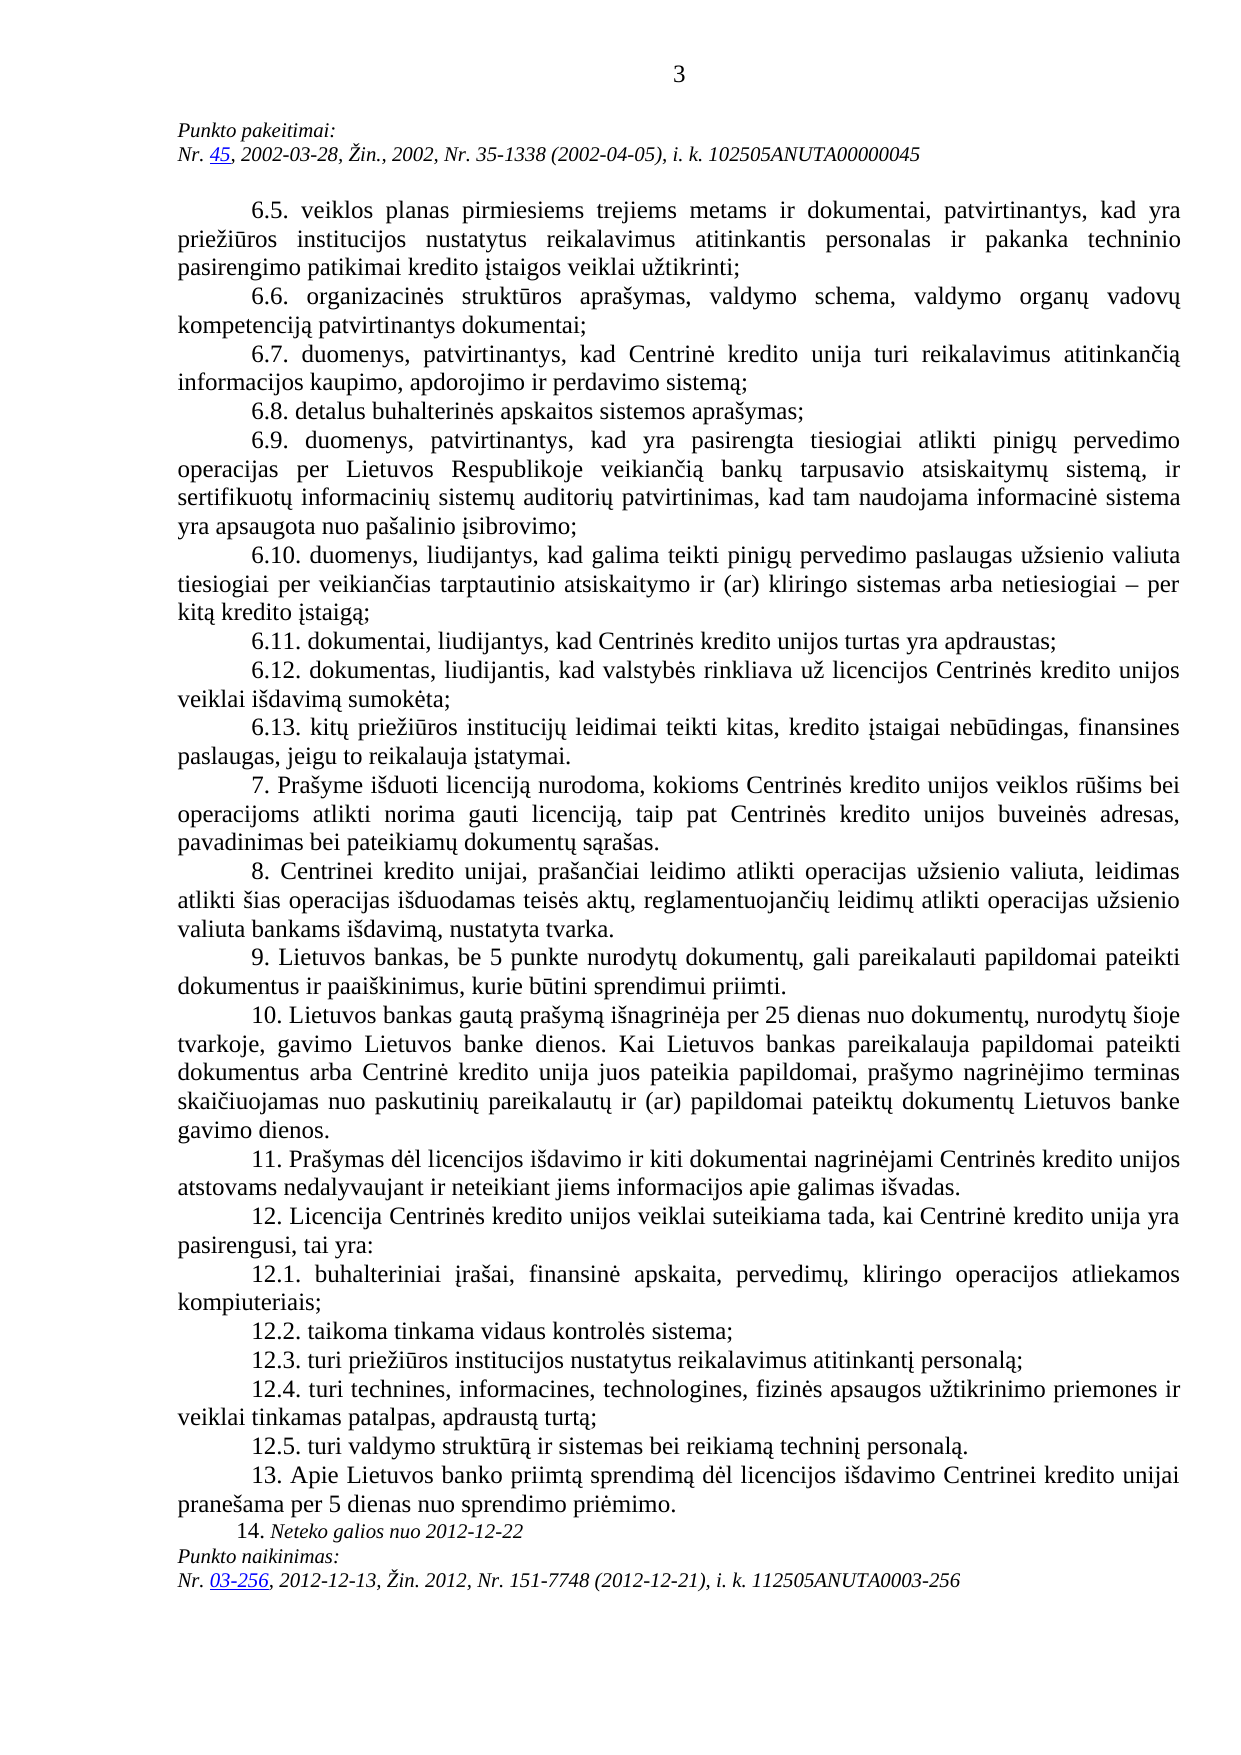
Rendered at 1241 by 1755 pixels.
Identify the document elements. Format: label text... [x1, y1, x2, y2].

text 12.4. turi technines, informacines, technologines, fizinės apsaugos užtikrinimo priemones ir veiklai tinkamas patalpas, apdraustą turtą; [177, 1374, 1181, 1431]
text 13. Apie Lietuvos banko priimtą sprendimą dėl licencijos išdavimo Centrinei kredito unijai pranešama per 5 dienas nuo sprendimo priėmimo. [177, 1460, 1181, 1517]
text 12.1. buhalteriniai įrašai, finansinė apskaita, pervedimų, kliringo operacijos atliekamos kompiuteriais; [177, 1259, 1181, 1316]
text Punkto pakeitimai: [177, 118, 1181, 142]
text 14. Neteko galios nuo 2012-12-22 [177, 1517, 1181, 1544]
text 12.3. turi priežiūros institucijos nustatytus reikalavimus atitinkantį personalą; [177, 1345, 1181, 1374]
text 12. Licencija Centrinės kredito unijos veiklai suteikiama tada, kai Centrinė kredito unija yra pasirengusi, tai yra: [177, 1201, 1181, 1259]
text Nr. 03-256, 2012-12-13, Žin. 2012, Nr. 151-7748 (2012-12-21), i. k. 112505ANUTA0003-256 [177, 1568, 1181, 1592]
text 6.11. dokumentai, liudijantys, kad Centrinės kredito unijos turtas yra apdraustas; [177, 626, 1181, 655]
text 12.2. taikoma tinkama vidaus kontrolės sistema; [177, 1316, 1181, 1345]
text Nr. 45, 2002-03-28, Žin., 2002, Nr. 35-1338 (2002-04-05), i. k. 102505ANUTA00000045 [177, 142, 1181, 166]
text 6.10. duomenys, liudijantys, kad galima teikti pinigų pervedimo paslaugas užsienio valiuta tiesiogiai per veikiančias tarptautinio atsiskaitymo ir (ar) kliringo sistemas arba netiesiogiai – per kitą kredito įstaigą; [177, 540, 1181, 626]
text 6.13. kitų priežiūros institucijų leidimai teikti kitas, kredito įstaigai nebūdingas, finansines paslaugas, jeigu to reikalauja įstatymai. [177, 712, 1181, 770]
text Punkto naikinimas: [177, 1544, 1181, 1568]
text 9. Lietuvos bankas, be 5 punkte nurodytų dokumentų, gali pareikalauti papildomai pateikti dokumentus ir paaiškinimus, kurie būtini sprendimui priimti. [177, 942, 1181, 1000]
text 6.5. veiklos planas pirmiesiems trejiems metams ir dokumentai, patvirtinantys, kad yra priežiūros institucijos nustatytus reikalavimus atitinkantis personalas ir pakanka techninio pasirengimo patikimai kredito įstaigos veiklai užtikrinti; [177, 195, 1181, 281]
text 6.7. duomenys, patvirtinantys, kad Centrinė kredito unija turi reikalavimus atitinkančią informacijos kaupimo, apdorojimo ir perdavimo sistemą; [177, 339, 1181, 396]
text 7. Prašyme išduoti licenciją nurodoma, kokioms Centrinės kredito unijos veiklos rūšims bei operacijoms atlikti norima gauti licenciją, taip pat Centrinės kredito unijos buveinės adresas, pavadinimas bei pateikiamų dokumentų sąrašas. [177, 770, 1181, 856]
text 10. Lietuvos bankas gautą prašymą išnagrinėja per 25 dienas nuo dokumentų, nurodytų šioje tvarkoje, gavimo Lietuvos banke dienos. Kai Lietuvos bankas pareikalauja papildomai pateikti dokumentus arba Centrinė kredito unija juos pateikia papildomai, prašymo nagrinėjimo terminas skaičiuojamas nuo paskutinių pareikalautų ir (ar) papildomai pateiktų dokumentų Lietuvos banke gavimo dienos. [177, 1000, 1181, 1144]
text 6.12. dokumentas, liudijantis, kad valstybės rinkliava už licencijos Centrinės kredito unijos veiklai išdavimą sumokėta; [177, 655, 1181, 712]
text 6.6. organizacinės struktūros aprašymas, valdymo schema, valdymo organų vadovų kompetenciją patvirtinantys dokumentai; [177, 281, 1181, 339]
text 6.8. detalus buhalterinės apskaitos sistemos aprašymas; [177, 396, 1181, 425]
text 8. Centrinei kredito unijai, prašančiai leidimo atlikti operacijas užsienio valiuta, leidimas atlikti šias operacijas išduodamas teisės aktų, reglamentuojančių leidimų atlikti operacijas užsienio valiuta bankams išdavimą, nustatyta tvarka. [177, 856, 1181, 942]
text 6.9. duomenys, patvirtinantys, kad yra pasirengta tiesiogiai atlikti pinigų pervedimo operacijas per Lietuvos Respublikoje veikiančią bankų tarpusavio atsiskaitymų sistemą, ir sertifikuotų informacinių sistemų auditorių patvirtinimas, kad tam naudojama informacinė sistema yra apsaugota nuo pašalinio įsibrovimo; [177, 425, 1181, 540]
text 12.5. turi valdymo struktūrą ir sistemas bei reikiamą techninį personalą. [177, 1431, 1181, 1460]
text 11. Prašymas dėl licencijos išdavimo ir kiti dokumentai nagrinėjami Centrinės kredito unijos atstovams nedalyvaujant ir neteikiant jiems informacijos apie galimas išvadas. [177, 1144, 1181, 1201]
